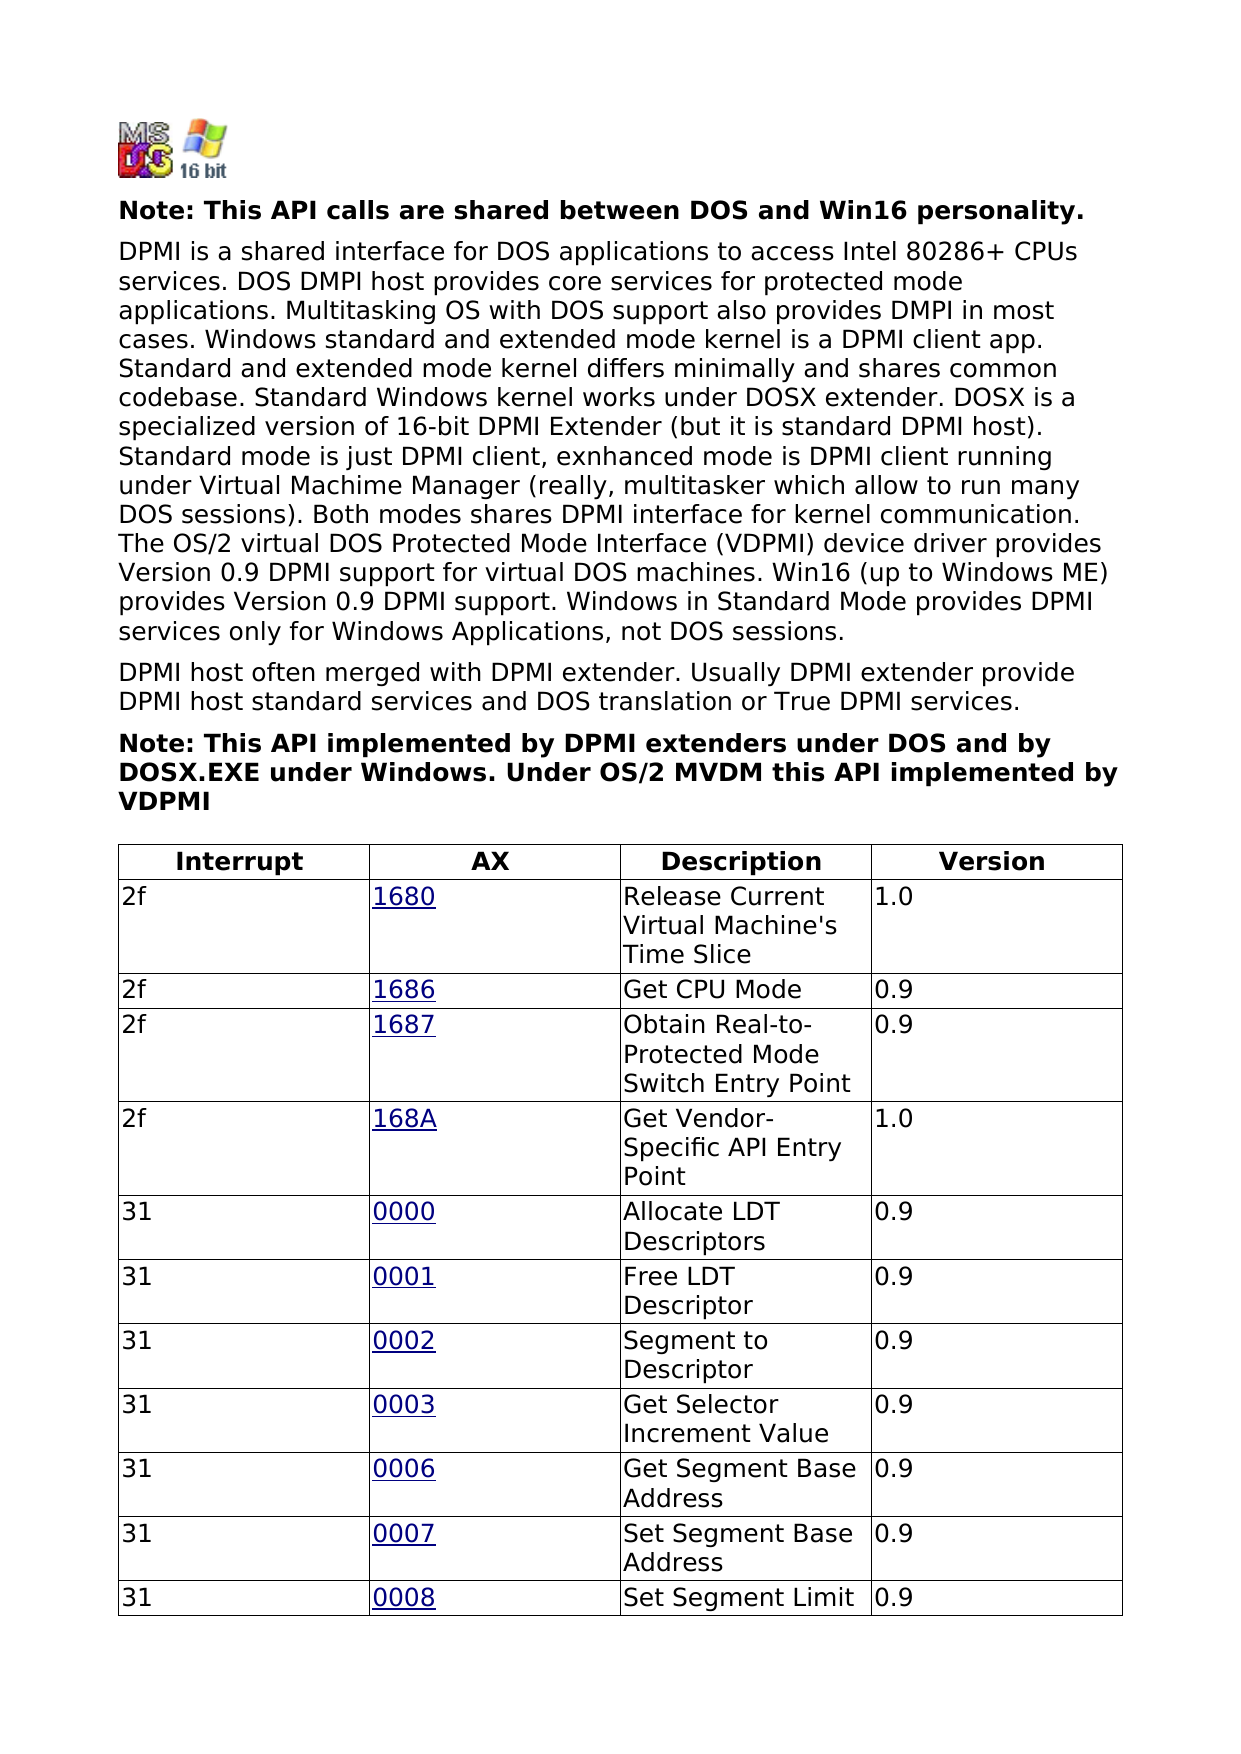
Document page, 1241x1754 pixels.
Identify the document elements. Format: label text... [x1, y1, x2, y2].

table_cell 2f [119, 880, 369, 973]
table_header Description [621, 845, 871, 879]
text Note: This API calls are shared between DOS and Win16 personality. [118, 196, 1122, 225]
table_cell 0001 [370, 1260, 620, 1323]
table_cell 1.0 [872, 1102, 1122, 1194]
table_cell 0.9 [872, 1581, 1122, 1615]
table_cell Obtain Real-to-Protected Mode Switch Entry Point [621, 1009, 871, 1101]
table_cell 0002 [370, 1324, 620, 1387]
text DPMI host often merged with DPMI extender. Usually DPMI extender provide DPMI host standard services and DOS translation or True DPMI services. [118, 658, 1122, 717]
text DPMI is a shared interface for DOS applications to access Intel 80286+ CPUs services. DOS DMPI host provides core services for protected mode applications. Multitasking OS with DOS support also provides DMPI in most cases. Windows standard and extended mode kernel is a DPMI client app. Standard and extended mode kernel differs minimally and shares common codebase. Standard Windows kernel works under DOSX extender. DOSX is a specialized version of 16-bit DPMI Extender (but it is standard DPMI host). Standard mode is just DPMI client, exnhanced mode is DPMI client running under Virtual Machime Manager (really, multitasker which allow to run many DOS sessions). Both modes shares DPMI interface for kernel communication. The OS/2 virtual DOS Protected Mode Interface (VDPMI) device driver provides Version 0.9 DPMI support for virtual DOS machines. Win16 (up to Windows ME) provides Version 0.9 DPMI support. Windows in Standard Mode provides DPMI services only for Windows Applications, not DOS sessions. [118, 238, 1122, 646]
table_cell 0.9 [872, 1009, 1122, 1101]
table_cell 0.9 [872, 1260, 1122, 1323]
table_cell 0.9 [872, 1196, 1122, 1259]
table_cell 0.9 [872, 974, 1122, 1008]
table_cell 31 [119, 1389, 369, 1452]
table_cell 0.9 [872, 1324, 1122, 1387]
table_cell 0008 [370, 1581, 620, 1615]
table_cell 0.9 [872, 1453, 1122, 1516]
table_cell 31 [119, 1453, 369, 1516]
table_cell Get Selector Increment Value [621, 1389, 871, 1452]
table_cell 31 [119, 1324, 369, 1387]
table_cell 0000 [370, 1196, 620, 1259]
table_header Interrupt [119, 845, 369, 879]
table_cell 0.9 [872, 1517, 1122, 1580]
table_cell 31 [119, 1517, 369, 1580]
table_cell Free LDT Descriptor [621, 1260, 871, 1323]
table_cell 31 [119, 1196, 369, 1259]
table_cell 1.0 [872, 880, 1122, 973]
table_header Version [872, 845, 1122, 879]
table_cell 168A [370, 1102, 620, 1194]
table_header AX [370, 845, 620, 879]
text Note: This API implemented by DPMI extenders under DOS and by DOSX.EXE under Windows. Under OS/2 MVDM this API implemented by VDPMI [118, 729, 1122, 817]
table_cell 2f [119, 974, 369, 1008]
table_cell Allocate LDT Descriptors [621, 1196, 871, 1259]
table_cell Set Segment Base Address [621, 1517, 871, 1580]
table_cell 0.9 [872, 1389, 1122, 1452]
table_cell 0007 [370, 1517, 620, 1580]
table_cell Release Current Virtual Machine's Time Slice [621, 880, 871, 973]
table_cell Get Vendor-Specific API Entry Point [621, 1102, 871, 1194]
table_cell Set Segment Limit [621, 1581, 871, 1615]
table_cell Get CPU Mode [621, 974, 871, 1008]
table_cell Segment to Descriptor [621, 1324, 871, 1387]
table_cell 31 [119, 1581, 369, 1615]
table_cell 1687 [370, 1009, 620, 1101]
table_cell 31 [119, 1260, 369, 1323]
table_cell 0003 [370, 1389, 620, 1452]
table_cell 0006 [370, 1453, 620, 1516]
picture [118, 122, 173, 178]
table_cell Get Segment Base Address [621, 1453, 871, 1516]
table_cell 2f [119, 1102, 369, 1194]
table_cell 1686 [370, 974, 620, 1008]
table_cell 2f [119, 1009, 369, 1101]
table_cell 1680 [370, 880, 620, 973]
picture [180, 118, 228, 178]
